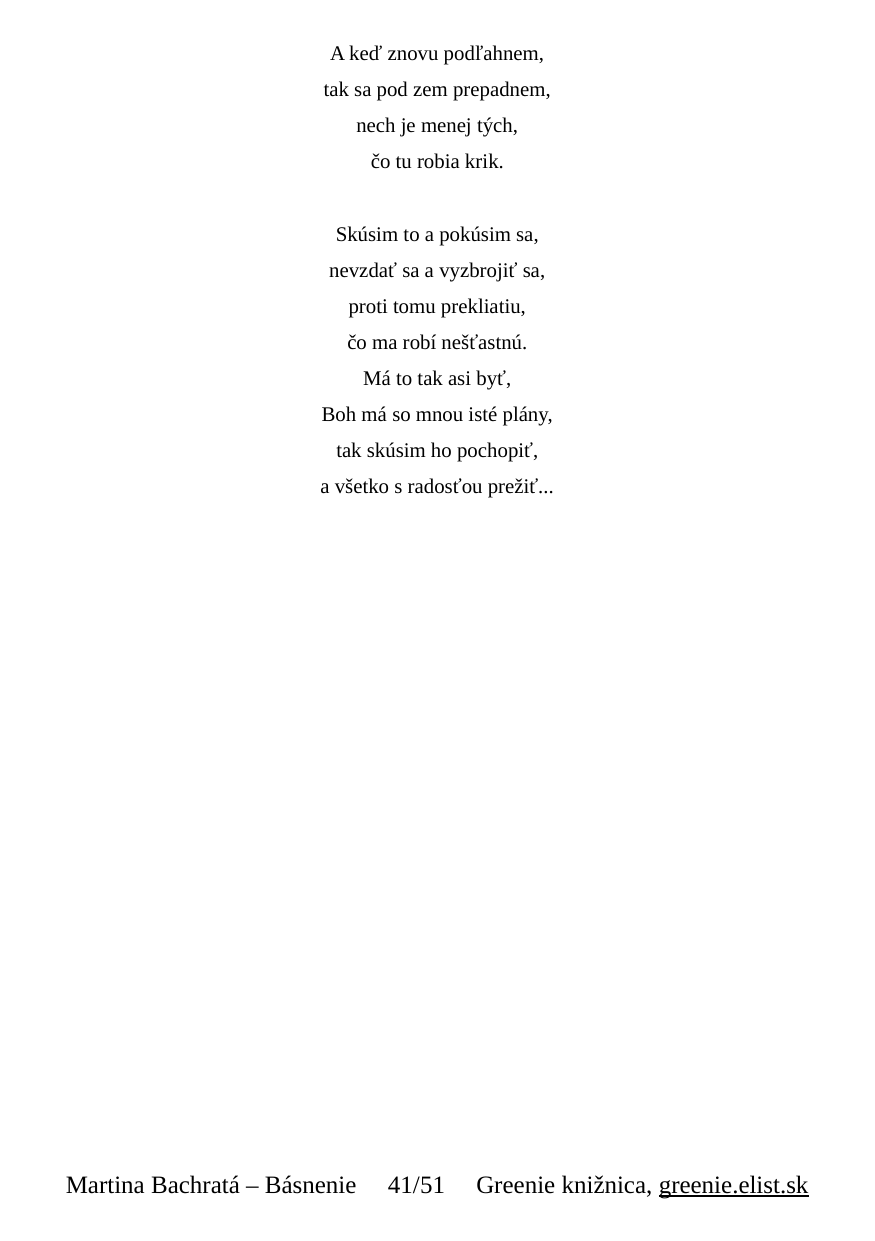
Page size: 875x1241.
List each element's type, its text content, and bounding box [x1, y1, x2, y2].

text čo tu robia krik. [41, 149, 833, 173]
text nech je menej tých, [41, 113, 833, 137]
text a všetko s radosťou prežiť... [41, 474, 833, 498]
text tak skúsim ho pochopiť, [41, 438, 833, 462]
text Skúsim to a pokúsim sa, [41, 222, 833, 246]
text čo ma robí nešťastnú. [41, 330, 833, 354]
text Má to tak asi byť, [41, 366, 833, 390]
text tak sa pod zem prepadnem, [41, 77, 833, 101]
text A keď znovu podľahnem, [41, 41, 833, 65]
text nevzdať sa a vyzbrojiť sa, [41, 258, 833, 282]
text Boh má so mnou isté plány, [41, 402, 833, 426]
text proti tomu prekliatiu, [41, 294, 833, 318]
